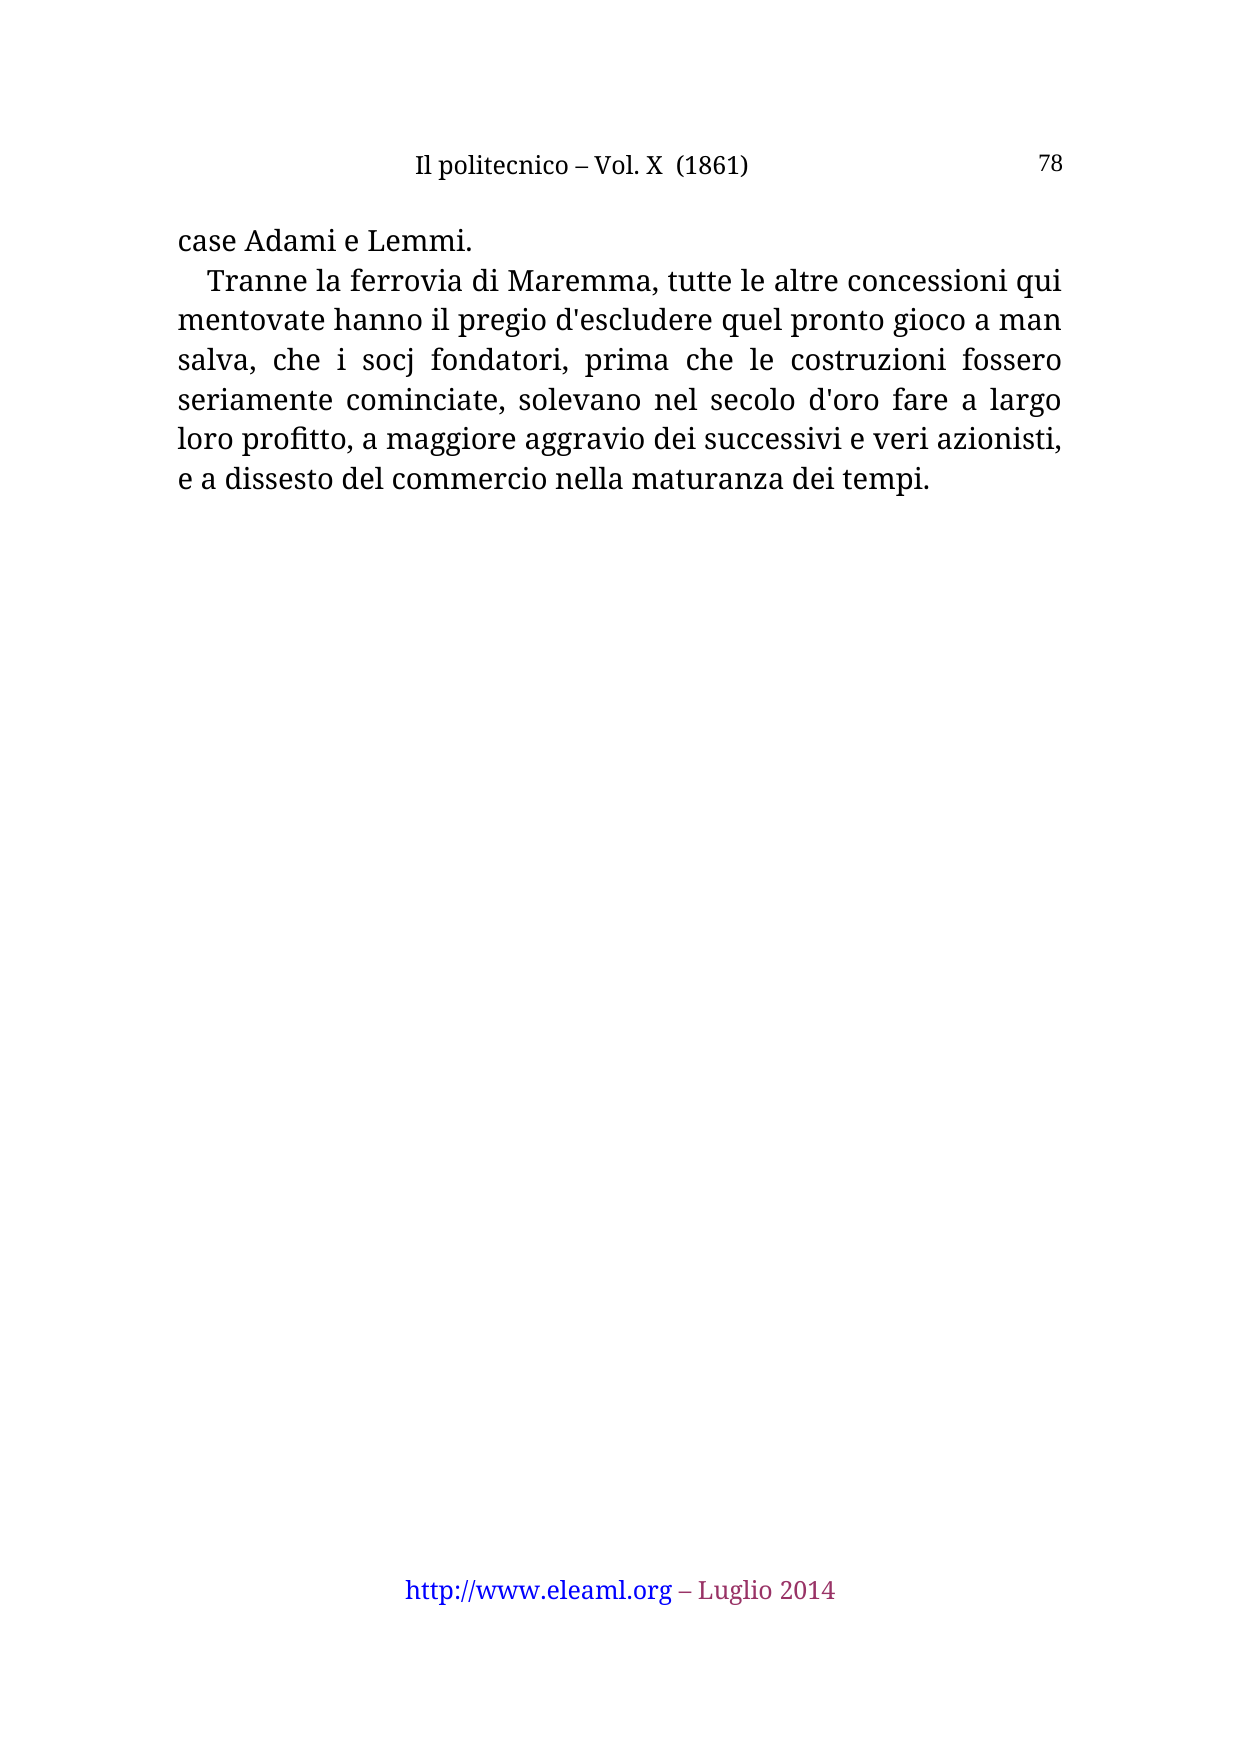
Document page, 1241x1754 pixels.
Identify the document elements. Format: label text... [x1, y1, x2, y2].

text case Adami e Lemmi. [177, 220, 1063, 260]
text Tranne la ferrovia di Maremma, tutte le altre concessioni qui mentovate hanno il pregio d'escludere quel pronto gioco a man salva, che i socj fondatori, prima che le costruzioni fossero seriamente cominciate, solevano nel secolo d'oro fare a largo loro profitto, a maggiore aggravio dei successivi e veri azionisti, e a dissesto del commercio nella maturanza dei tempi. [177, 260, 1063, 498]
